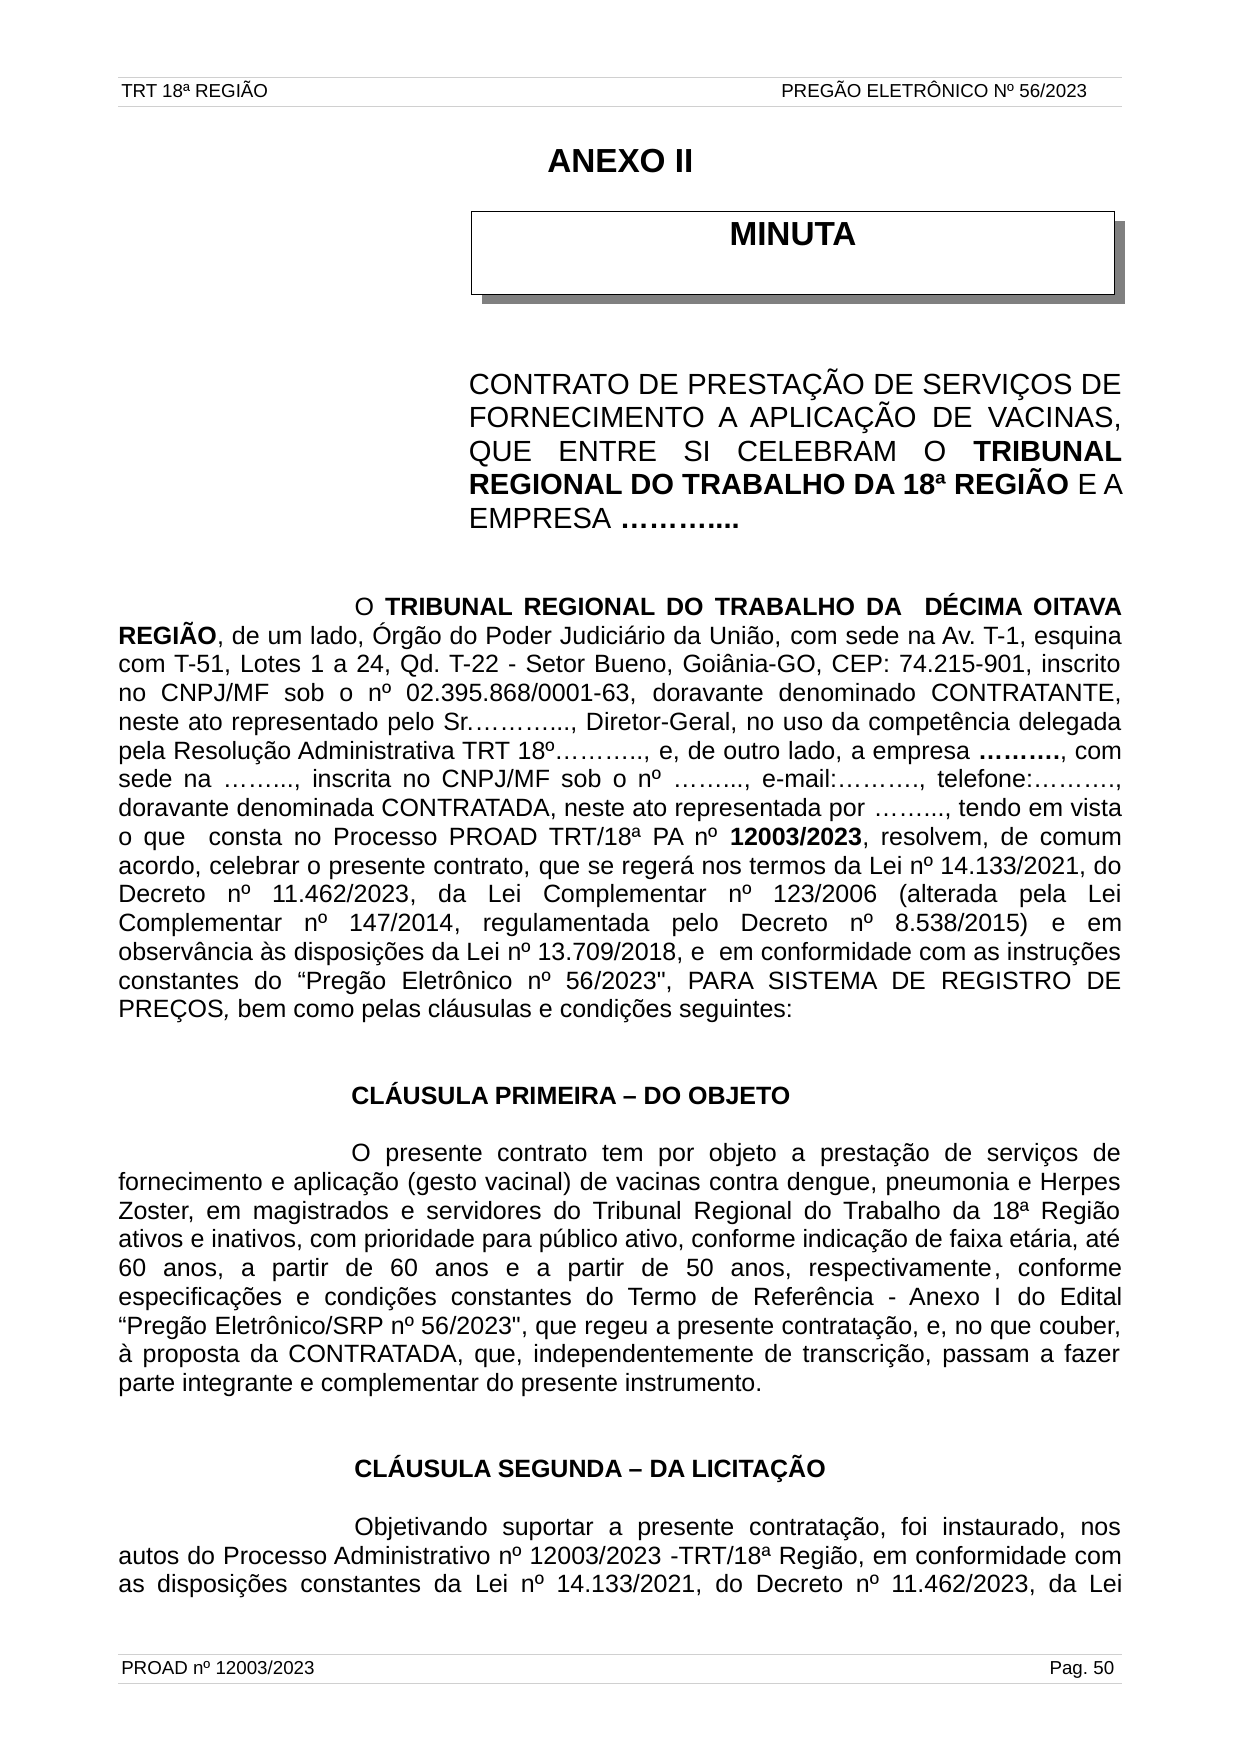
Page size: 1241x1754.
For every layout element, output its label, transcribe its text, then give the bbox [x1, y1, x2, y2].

text MINUTA [472, 212, 1114, 252]
text O TRIBUNAL REGIONAL DO TRABALHO DA DÉCIMA OITAVA REGIÃO, de um lado, Órgão do Poder Judiciário da União, com sede na Av. T-1, esquina com T-51, Lotes 1 a 24, Qd. T-22 - Setor Bueno, Goiânia-GO, CEP: 74.215-901, inscrito no CNPJ/MF sob o nº 02.395.868/0001-63, doravante denominado CONTRATANTE, neste ato representado pelo Sr.………..., Diretor-Geral, no uso da competência delegada pela Resolução Administrativa TRT 18º……….., e, de outro lado, a empresa ………., com sede na ……..., inscrita no CNPJ/MF sob o nº ……..., e-mail:………., telefone:………., doravante denominada CONTRATADA, neste ato representada por ……..., tendo em vista o que consta no Processo PROAD TRT/18ª PA nº 12003/2023, resolvem, de comum acordo, celebrar o presente contrato, que se regerá nos termos da Lei nº 14.133/2021, do Decreto nº 11.462/2023, da Lei Complementar nº 123/2006 (alterada pela Lei Complementar nº 147/2014, regulamentada pelo Decreto nº 8.538/2015) e em observância às disposições da Lei nº 13.709/2018, e em conformidade com as instruções constantes do “Pregão Eletrônico nº 56/2023", PARA SISTEMA DE REGISTRO DE PREÇOS, bem como pelas cláusulas e condições seguintes: [118, 592, 1122, 1023]
text ANEXO II [118, 141, 1122, 180]
text CLÁUSULA PRIMEIRA – DO OBJETO [118, 1081, 1122, 1109]
text CONTRATO DE PRESTAÇÃO DE SERVIÇOS DE FORNECIMENTO A APLICAÇÃO DE VACINAS, QUE ENTRE SI CELEBRAM O TRIBUNAL REGIONAL DO TRABALHO DA 18ª REGIÃO E A EMPRESA ……….... [469, 367, 1122, 534]
text CLÁUSULA SEGUNDA – DA LICITAÇÃO [118, 1454, 1122, 1483]
text O presente contrato tem por objeto a prestação de serviços de fornecimento e aplicação (gesto vacinal) de vacinas contra dengue, pneumonia e Herpes Zoster, em magistrados e servidores do Tribunal Regional do Trabalho da 18ª Região ativos e inativos, com prioridade para público ativo, conforme indicação de faixa etária, até 60 anos, a partir de 60 anos e a partir de 50 anos, respectivamente, conforme especificações e condições constantes do Termo de Referência - Anexo I do Edital “Pregão Eletrônico/SRP nº 56/2023", que regeu a presente contratação, e, no que couber, à proposta da CONTRATADA, que, independentemente de transcrição, passam a fazer parte integrante e complementar do presente instrumento. [118, 1138, 1122, 1397]
text Objetivando suportar a presente contratação, foi instaurado, nos autos do Processo Administrativo nº 12003/2023 -TRT/18ª Região, em conformidade com as disposições constantes da Lei nº 14.133/2021, do Decreto nº 11.462/2023, da Lei [118, 1512, 1122, 1598]
